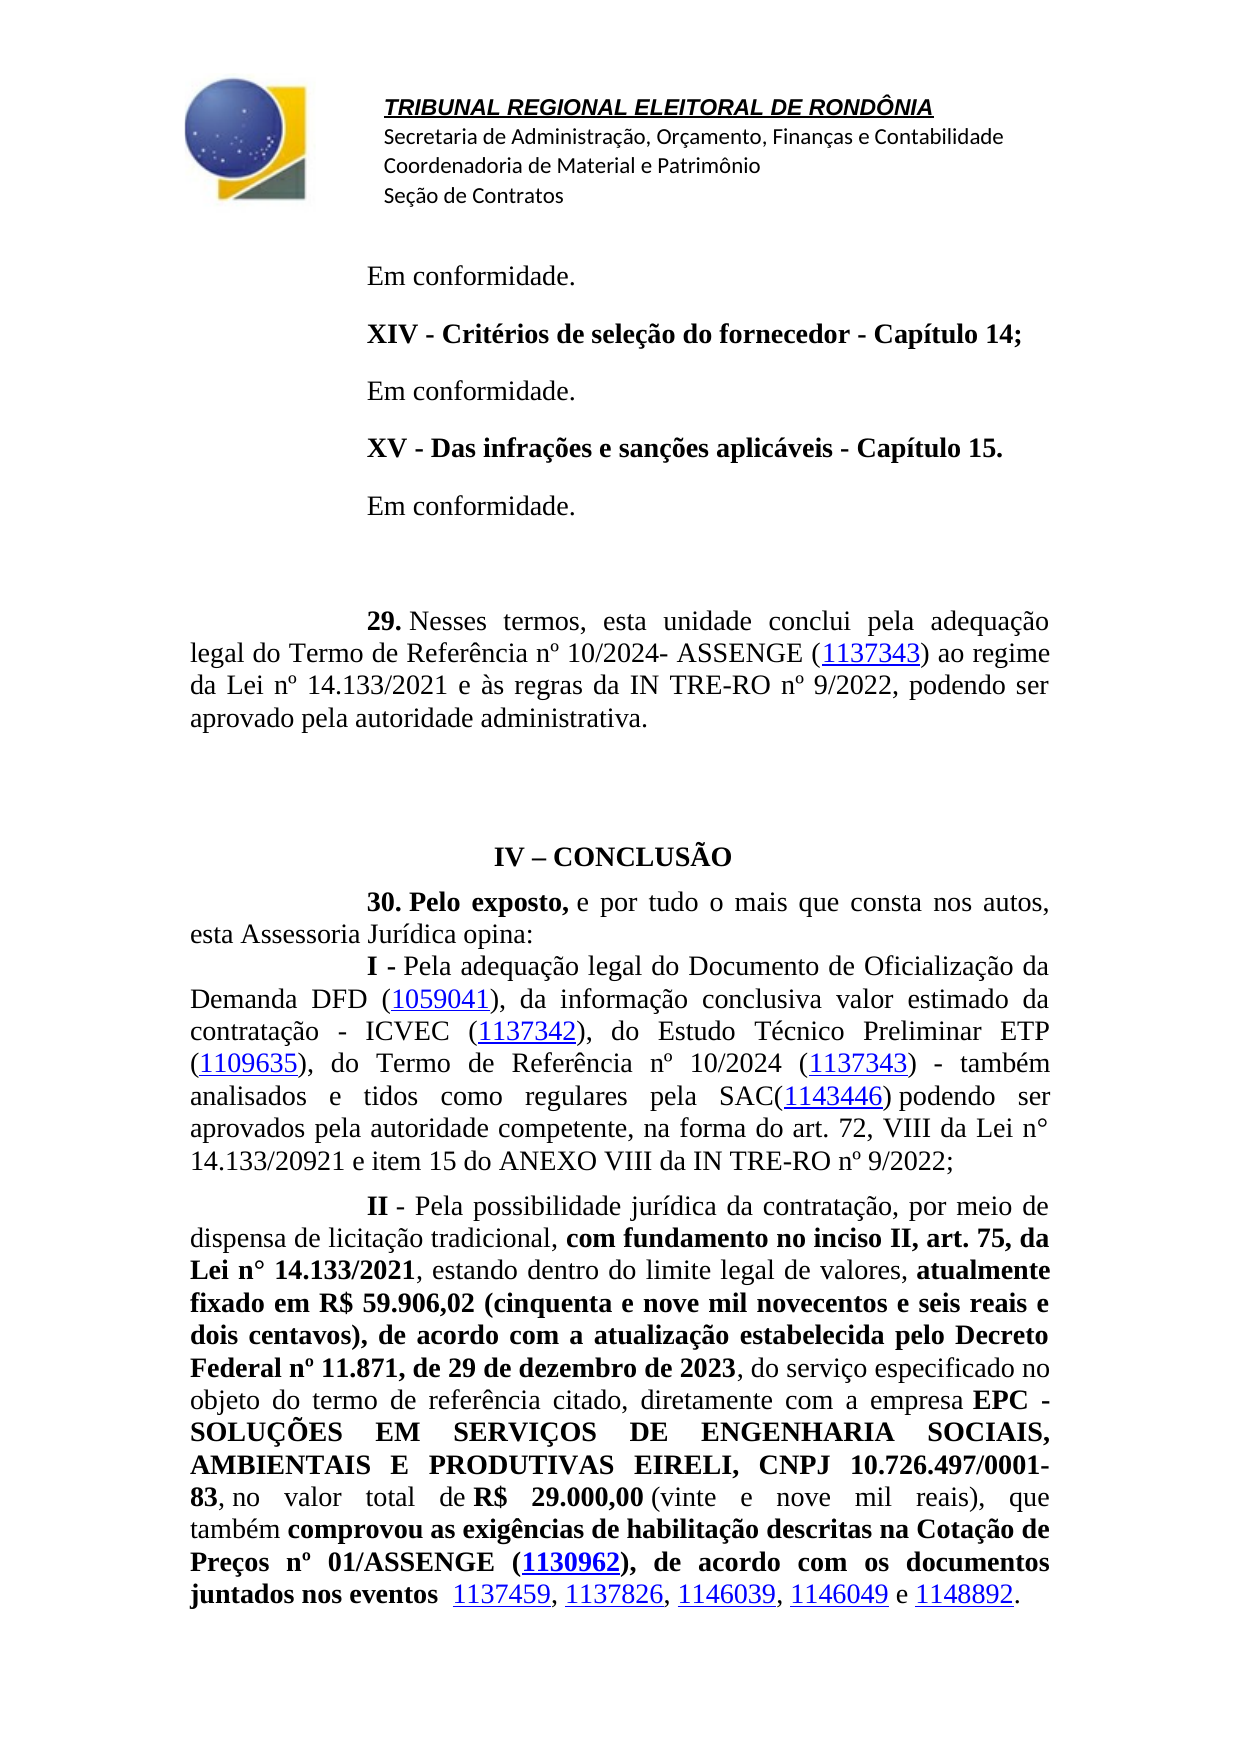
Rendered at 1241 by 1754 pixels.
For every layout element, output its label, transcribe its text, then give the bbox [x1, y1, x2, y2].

text XV - Das infrações e sanções aplicáveis - Capítulo 15. [190, 431, 1051, 464]
text XIV - Critérios de seleção do fornecedor - Capítulo 14; [190, 317, 1051, 349]
text IV – CONCLUSÃO [190, 840, 1051, 872]
text Em conformidade. [190, 259, 1051, 292]
text I - Pela adequação legal do Documento de Oficialização da Demanda DFD (1059041), da informação conclusiva valor estimado da contratação - ICVEC (1137342), do Estudo Técnico Preliminar ETP (1109635), do Termo de Referência nº 10/2024 (1137343) - também analisados e tidos como regulares pela SAC(1143446) podendo ser aprovados pela autoridade competente, na forma do art. 72, VIII da Lei n° 14.133/20921 e item 15 do ANEXO VIII da IN TRE-RO nº 9/2022; [190, 949, 1051, 1176]
text Em conformidade. [190, 489, 1051, 521]
text 29. Nesses termos, esta unidade conclui pela adequação legal do Termo de Referência nº 10/2024- ASSENGE (1137343) ao regime da Lei nº 14.133/2021 e às regras da IN TRE-RO nº 9/2022, podendo ser aprovado pela autoridade administrativa. [190, 604, 1051, 733]
text II - Pela possibilidade jurídica da contratação, por meio de dispensa de licitação tradicional, com fundamento no inciso II, art. 75, da Lei n° 14.133/2021, estando dentro do limite legal de valores, atualmente fixado em R$ 59.906,02 (cinquenta e nove mil novecentos e seis reais e dois centavos), de acordo com a atualização estabelecida pelo Decreto Federal nº 11.871, de 29 de dezembro de 2023, do serviço especificado no objeto do termo de referência citado, diretamente com a empresa EPC - SOLUÇÕES EM SERVIÇOS DE ENGENHARIA SOCIAIS, AMBIENTAIS E PRODUTIVAS EIRELI, CNPJ 10.726.497/0001-83, no valor total de R$ 29.000,00 (vinte e nove mil reais), que também comprovou as exigências de habilitação descritas na Cotação de Preços nº 01/ASSENGE (1130962), de acordo com os documentos juntados nos eventos 1137459, 1137826, 1146039, 1146049 e 1148892. [190, 1189, 1051, 1610]
text 30. Pelo exposto, e por tudo o mais que consta nos autos, esta Assessoria Jurídica opina: [190, 884, 1051, 949]
text Em conformidade. [190, 374, 1051, 406]
